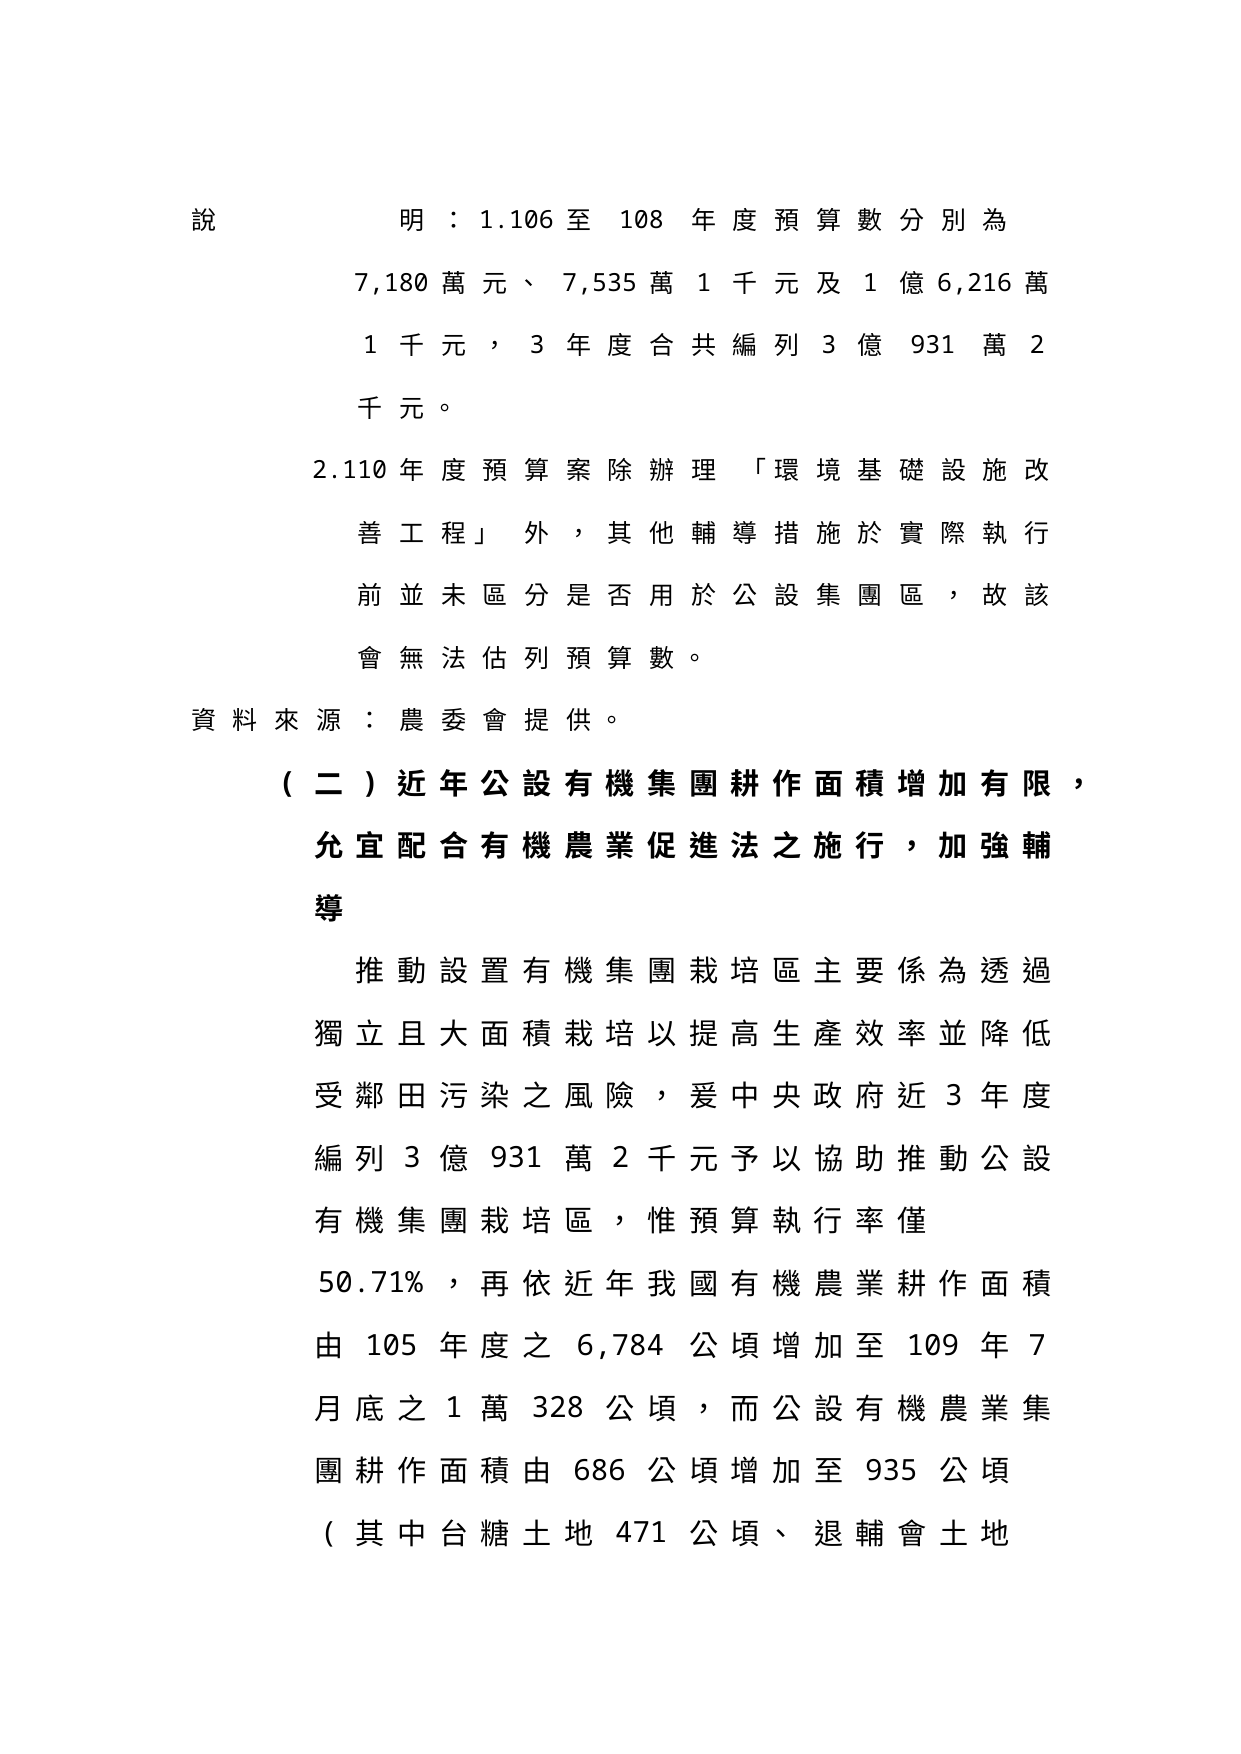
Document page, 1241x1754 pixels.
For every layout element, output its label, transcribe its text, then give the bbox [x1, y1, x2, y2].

text 推動設置有機集團栽培區主要係為透過獨立且大面積栽培以提高生產效率並降低受鄰田污染之風險，爰中央政府近3年度編列3億931萬2千元予以協助推動公設有機集團栽培區，惟預算執行率僅50.71%，再依近年我國有機農業耕作面積由105年度之6,784公頃增加至109年7月底之1萬328公頃，而公設有機農業集團耕作面積由686公頃增加至935公頃(其中台糖土地471公頃、退輔會土地 [271, 927, 1058, 1552]
text (二)近年公設有機集團耕作面積增加有限，允宜配合有機農業促進法之施行，加強輔導 [242, 740, 1058, 927]
text 2.110年度預算案除辦理「環境基礎設施改善工程」外，其他輔導措施於實際執行前並未區分是否用於公設集團區，故該會無法估列預算數。 [287, 427, 1058, 677]
text 說 明：1.106至108年度預算數分別為7,180萬元、7,535萬1千元及1億6,216萬1千元，3年度合共編列3億931萬2千元。 [177, 177, 1058, 427]
text 資料來源：農委會提供。 [178, 677, 1058, 740]
